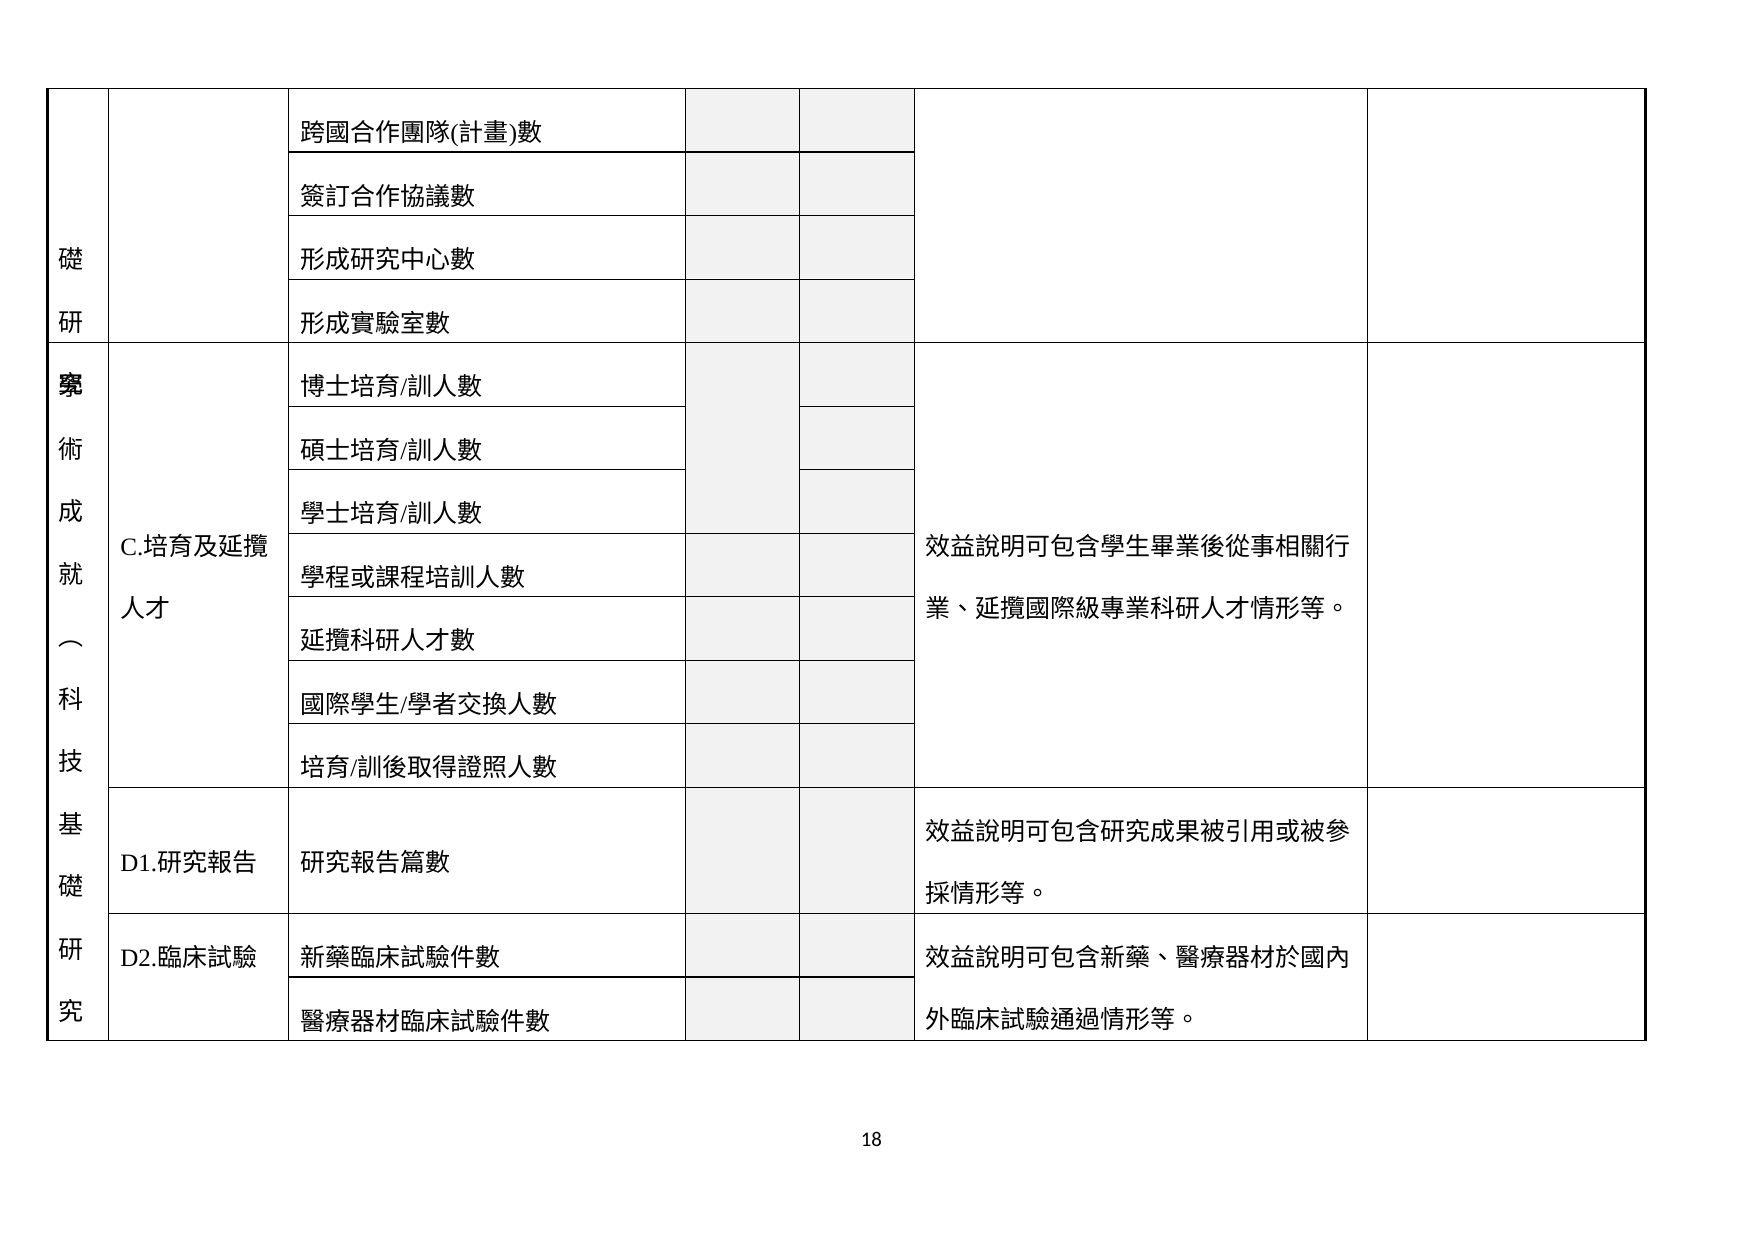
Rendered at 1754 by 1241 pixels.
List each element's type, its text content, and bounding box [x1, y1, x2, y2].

table_cell [686, 216, 799, 278]
table_cell 博士培育/訓人數 [289, 343, 685, 406]
table_cell 效益說明可包含新藥、醫療器材於國內外臨床試驗通過情形等。 [915, 914, 1367, 1040]
table_cell [800, 89, 914, 151]
table_cell [915, 89, 1367, 342]
table_cell 效益說明可包含學生畢業後從事相關行業、延攬國際級專業科研人才情形等。 [915, 343, 1367, 787]
table_cell [800, 280, 914, 342]
table_cell [1368, 343, 1644, 787]
table_cell [686, 788, 799, 913]
table_cell 學程或課程培訓人數 [289, 534, 685, 596]
table_cell [109, 89, 288, 342]
table_cell [800, 470, 914, 533]
table_cell [800, 978, 914, 1040]
table_cell [686, 597, 799, 660]
table_cell 培育/訓後取得證照人數 [289, 724, 685, 787]
table_cell 學 術 成 就 ︵ 科 技 基 礎 研 究 ︶ [49, 343, 108, 1040]
table_cell 形成研究中心數 [289, 216, 685, 278]
table_cell 新藥臨床試驗件數 [289, 914, 685, 976]
table_cell [1368, 788, 1644, 913]
table_cell [686, 534, 799, 596]
table_cell [1368, 914, 1644, 1040]
table_cell 效益說明可包含研究成果被引用或被參採情形等。 [915, 788, 1367, 913]
table_cell [686, 724, 799, 787]
table_cell D2.臨床試驗 [109, 914, 288, 1040]
table_cell [686, 89, 799, 151]
table_cell [686, 661, 799, 723]
table_cell [800, 724, 914, 787]
table_cell [686, 914, 799, 976]
table_cell 簽訂合作協議數 [289, 153, 685, 215]
table_cell C.培育及延攬人才 [109, 343, 288, 787]
table_cell [800, 343, 914, 406]
table_cell 醫療器材臨床試驗件數 [289, 978, 685, 1040]
table_cell [800, 407, 914, 469]
table_cell [800, 534, 914, 596]
table_cell 碩士培育/訓人數 [289, 407, 685, 469]
table_cell [800, 597, 914, 660]
table_cell [800, 661, 914, 723]
table_cell [800, 914, 914, 976]
table_cell [686, 153, 799, 215]
table_cell [686, 978, 799, 1040]
table_cell [800, 216, 914, 278]
table_cell 延攬科研人才數 [289, 597, 685, 660]
table_cell [686, 343, 799, 533]
table_cell [686, 280, 799, 342]
table_cell 學 術 成 就 ︵ 科 技 基 礎 研 究 ︶ [49, 89, 108, 342]
table_cell [800, 153, 914, 215]
table_cell [1368, 89, 1644, 342]
table_cell [800, 788, 914, 913]
table_cell 跨國合作團隊(計畫)數 [289, 89, 685, 151]
table_cell 形成實驗室數 [289, 280, 685, 342]
table_cell 學士培育/訓人數 [289, 470, 685, 533]
table_cell 國際學生/學者交換人數 [289, 661, 685, 723]
table_cell D1.研究報告 [109, 788, 288, 913]
table_cell 研究報告篇數 [289, 788, 685, 913]
